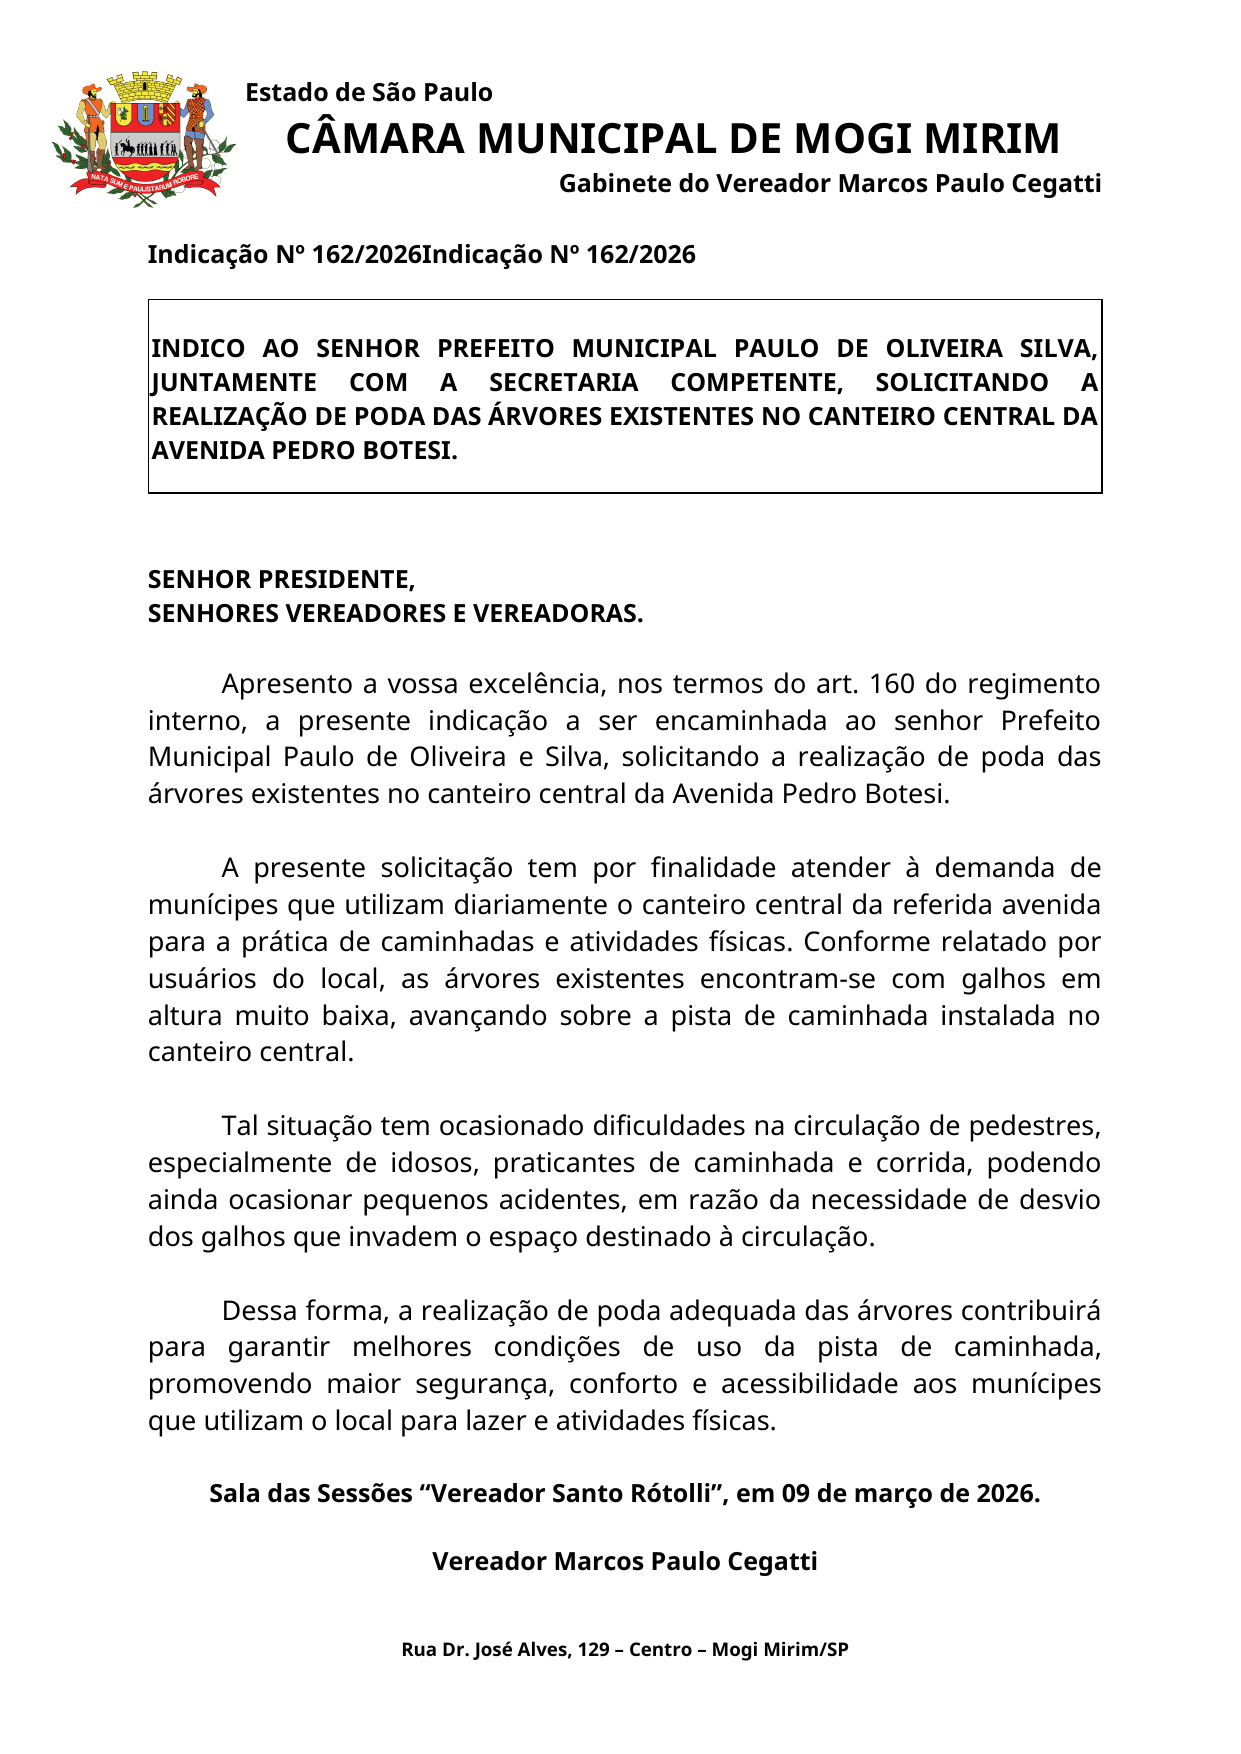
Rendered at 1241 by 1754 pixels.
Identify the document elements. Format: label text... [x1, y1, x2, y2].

picture [28, 59, 258, 220]
text SENHORES VEREADORES E VEREADORAS. [148, 596, 1103, 630]
picture [251, 86, 258, 98]
text A presente solicitação tem por finalidade atender à demanda de munícipes que utilizam diariamente o canteiro central da referida avenida para a prática de caminhadas e atividades físicas. Conforme relatado por usuários do local, as árvores existentes encontram-se com galhos em altura muito baixa, avançando sobre a pista de caminhada instalada no canteiro central. [148, 848, 1103, 1070]
text Apresento a vossa excelência, nos termos do art. 160 do regimento interno, a presente indicação a ser encaminhada ao senhor Prefeito Municipal Paulo de Oliveira e Silva, solicitando a realização de poda das árvores existentes no canteiro central da Avenida Pedro Botesi. [148, 664, 1103, 812]
text Indicação Nº 162/2026Indicação Nº 162/2026 [148, 236, 1103, 270]
text INDICO AO SENHOR PREFEITO MUNICIPAL PAULO DE OLIVEIRA SILVA, JUNTAMENTE COM A SECRETARIA COMPETENTE, SOLICITANDO A REALIZAÇÃO DE PODA DAS ÁRVORES EXISTENTES NO CANTEIRO CENTRAL DA AVENIDA PEDRO BOTESI. [149, 327, 1101, 467]
text Tal situação tem ocasionado dificuldades na circulação de pedestres, especialmente de idosos, praticantes de caminhada e corrida, podendo ainda ocasionar pequenos acidentes, em razão da necessidade de desvio dos galhos que invadem o espaço destinado à circulação. [148, 1107, 1103, 1254]
text Vereador Marcos Paulo Cegatti [148, 1543, 1103, 1578]
text Sala das Sessões “Vereador Santo Rótolli”, em 09 de março de 2026. [148, 1475, 1103, 1509]
text SENHOR PRESIDENTE, [148, 562, 1103, 596]
text Dessa forma, a realização de poda adequada das árvores contribuirá para garantir melhores condições de uso da pista de caminhada, promovendo maior segurança, conforto e acessibilidade aos munícipes que utilizam o local para lazer e atividades físicas. [148, 1291, 1103, 1438]
